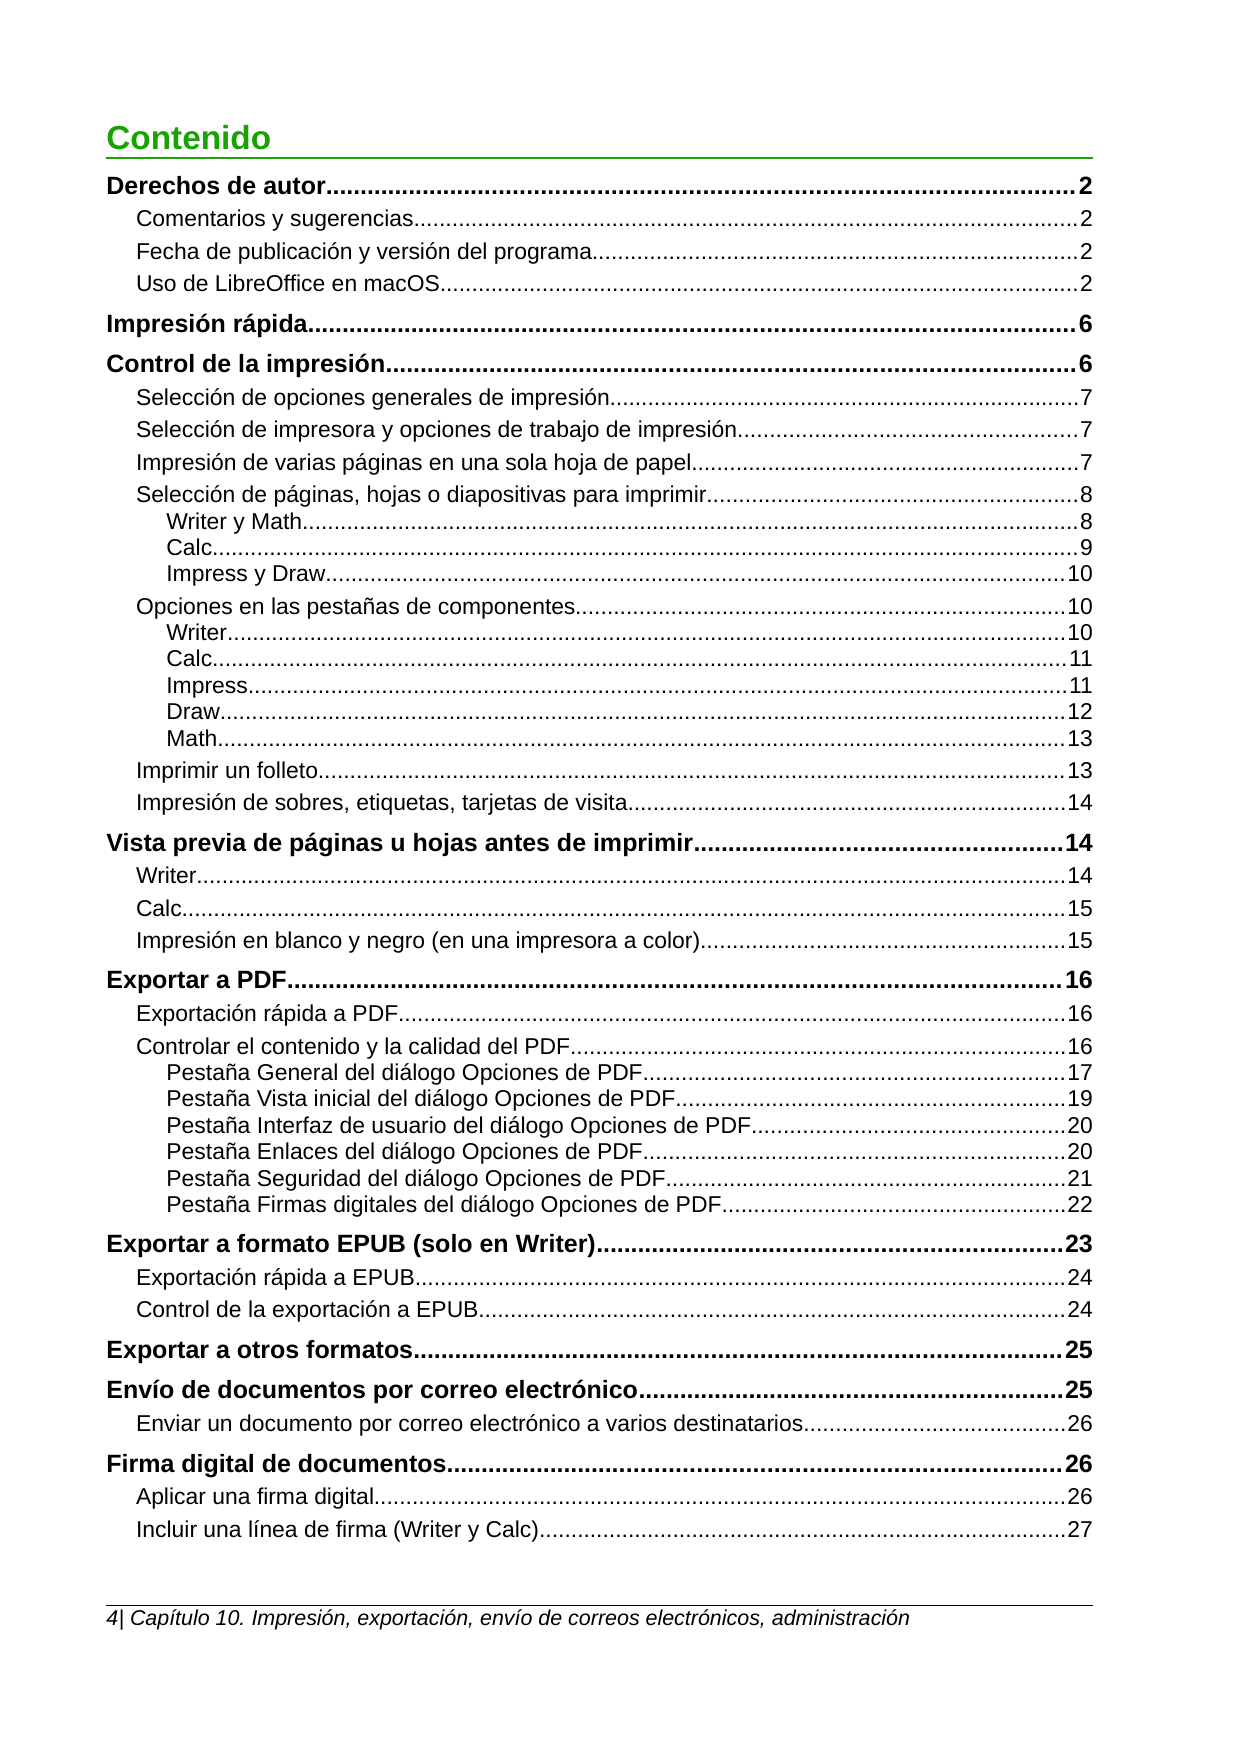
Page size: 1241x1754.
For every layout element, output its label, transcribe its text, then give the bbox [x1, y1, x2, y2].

text Opciones en las pestañas de componentes 10 [136, 593, 1093, 619]
text Controlar el contenido y la calidad del PDF 16 [136, 1033, 1093, 1059]
text Imprimir un folleto 13 [136, 757, 1093, 783]
text Aplicar una firma digital 26 [136, 1483, 1093, 1510]
text Control de la exportación a EPUB 24 [136, 1296, 1093, 1323]
text Pestaña Interfaz de usuario del diálogo Opciones de PDF 20 [166, 1112, 1093, 1138]
text Firma digital de documentos 26 [106, 1448, 1093, 1477]
text Exportar a otros formatos 25 [106, 1335, 1093, 1363]
text Pestaña Enlaces del diálogo Opciones de PDF 20 [166, 1138, 1093, 1164]
text Exportación rápida a EPUB 24 [136, 1264, 1093, 1290]
text Pestaña Vista inicial del diálogo Opciones de PDF 19 [166, 1085, 1093, 1112]
text Pestaña Firmas digitales del diálogo Opciones de PDF 22 [166, 1191, 1093, 1217]
text Enviar un documento por correo electrónico a varios destinatarios 26 [136, 1410, 1093, 1437]
text Selección de impresora y opciones de trabajo de impresión 7 [136, 416, 1093, 443]
text Pestaña Seguridad del diálogo Opciones de PDF 21 [166, 1164, 1093, 1191]
text Pestaña General del diálogo Opciones de PDF 17 [166, 1059, 1093, 1085]
text Impresión rápida 6 [106, 308, 1093, 337]
subtitle Contenido [106, 118, 1093, 157]
text Calc 11 [166, 645, 1093, 672]
text Fecha de publicación y versión del programa 2 [136, 238, 1093, 264]
text Vista previa de páginas u hojas antes de imprimir 14 [106, 828, 1093, 856]
text Impress 11 [166, 672, 1093, 698]
text Derechos de autor 2 [106, 171, 1093, 199]
text Uso de LibreOffice en macOS 2 [136, 270, 1093, 297]
text Impress y Draw 10 [166, 560, 1093, 587]
text Impresión de varias páginas en una sola hoja de papel 7 [136, 449, 1093, 475]
text Writer y Math 8 [166, 508, 1093, 534]
text Envío de documentos por correo electrónico 25 [106, 1375, 1093, 1404]
text Math 13 [166, 724, 1093, 751]
text Writer 14 [136, 862, 1093, 889]
text Impresión en blanco y negro (en una impresora a color) 15 [136, 927, 1093, 953]
text Impresión de sobres, etiquetas, tarjetas de visita 14 [136, 789, 1093, 816]
text Selección de opciones generales de impresión 7 [136, 384, 1093, 410]
text Control de la impresión 6 [106, 349, 1093, 378]
text Calc 15 [136, 895, 1093, 921]
text Calc 9 [166, 534, 1093, 560]
text Exportar a formato EPUB (solo en Writer) 23 [106, 1229, 1093, 1258]
text Writer 10 [166, 619, 1093, 645]
text Exportación rápida a PDF 16 [136, 1000, 1093, 1027]
text Comentarios y sugerencias 2 [136, 205, 1093, 232]
text Incluir una línea de firma (Writer y Calc) 27 [136, 1516, 1093, 1542]
text Exportar a PDF 16 [106, 966, 1093, 994]
text Selección de páginas, hojas o diapositivas para imprimir 8 [136, 481, 1093, 508]
text Draw 12 [166, 698, 1093, 724]
